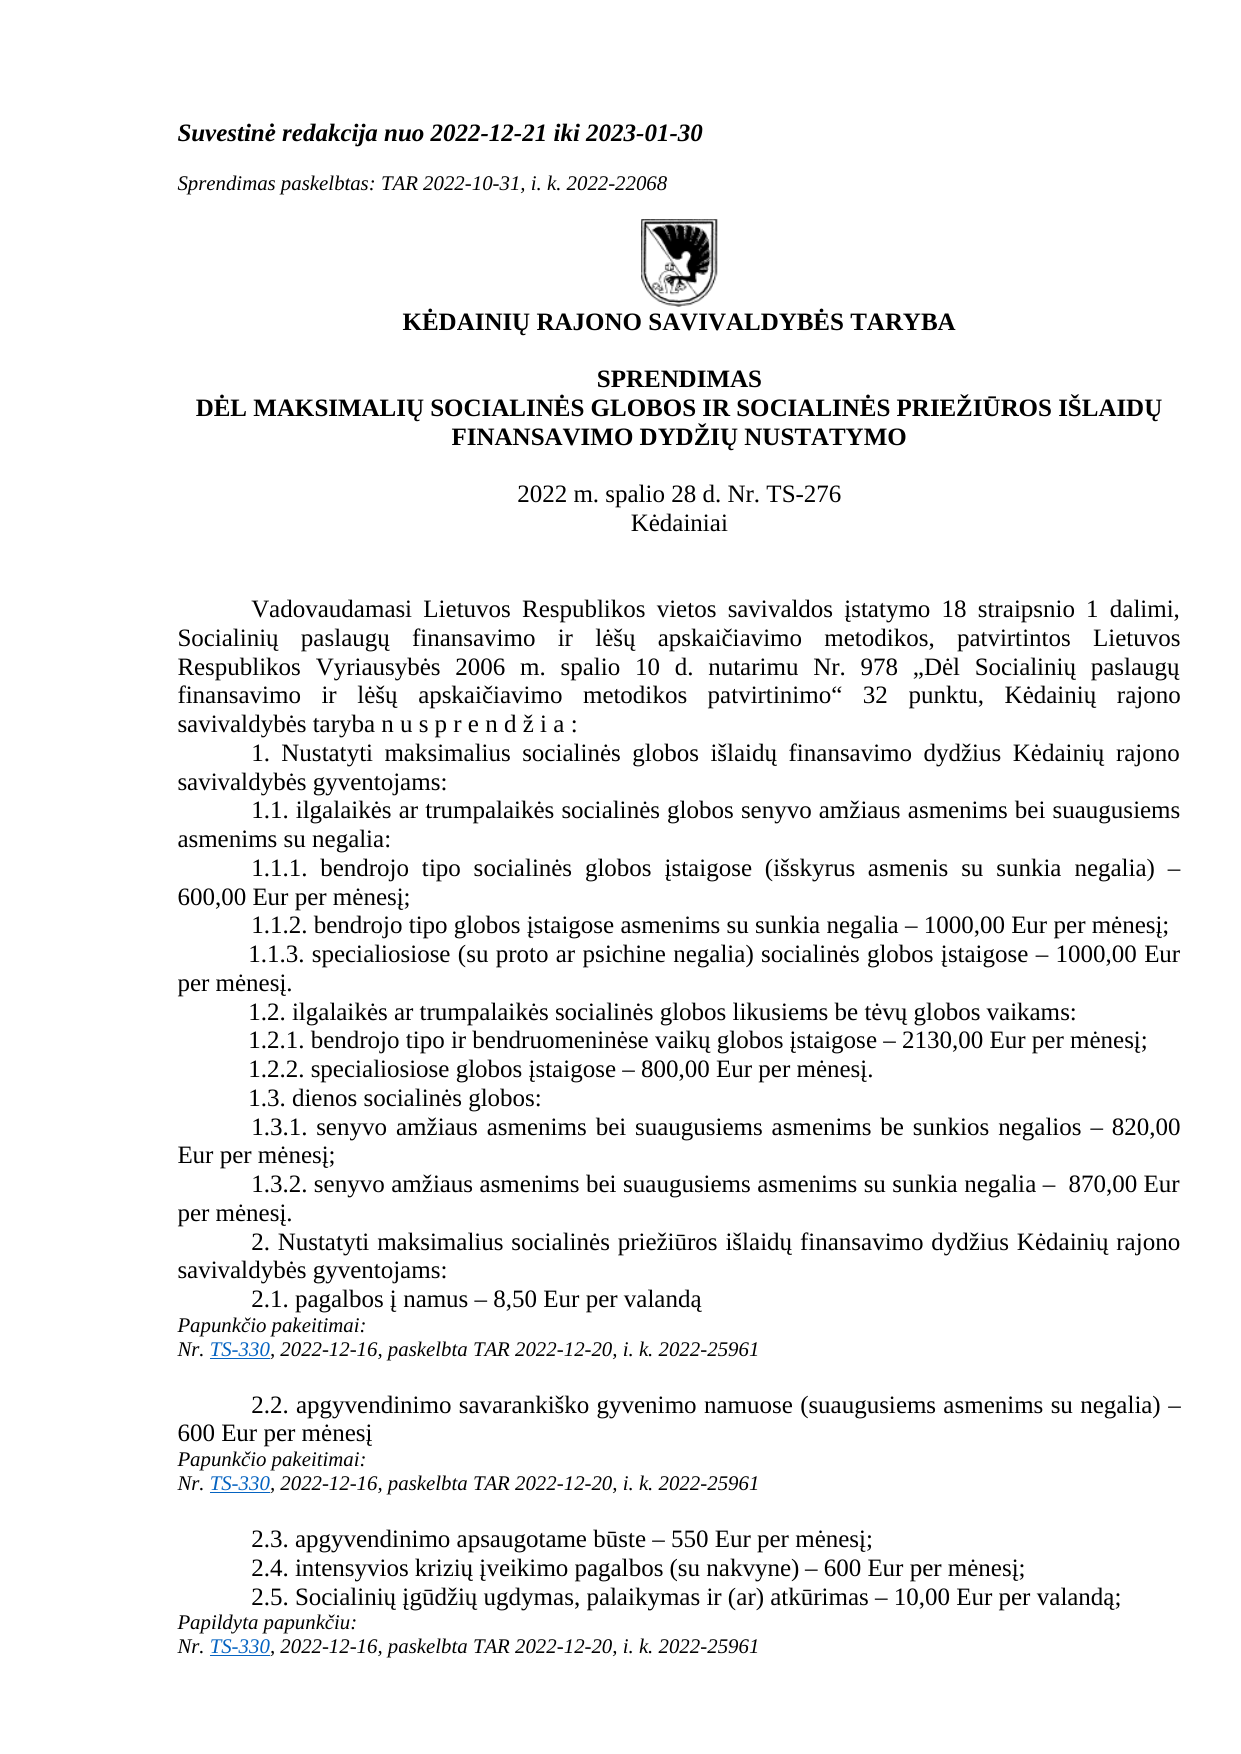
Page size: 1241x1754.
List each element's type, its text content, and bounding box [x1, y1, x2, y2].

text Sprendimas paskelbtas: TAR 2022-10-31, i. k. 2022-22068 [177, 171, 1181, 195]
text Vadovaudamasi Lietuvos Respublikos vietos savivaldos įstatymo 18 straipsnio 1 dalimi, Socialinių paslaugų finansavimo ir lėšų apskaičiavimo metodikos, patvirtintos Lietuvos Respublikos Vyriausybės 2006 m. spalio 10 d. nutarimu Nr. 978 „Dėl Socialinių paslaugų finansavimo ir lėšų apskaičiavimo metodikos patvirtinimo“ 32 punktu, Kėdainių rajono savivaldybės taryba nusprendžia: [177, 594, 1181, 738]
text Papunkčio pakeitimai: [177, 1447, 1181, 1471]
text 2. Nustatyti maksimalius socialinės priežiūros išlaidų finansavimo dydžius Kėdainių rajono savivaldybės gyventojams: [177, 1227, 1181, 1284]
text Nr. TS-330, 2022-12-16, paskelbta TAR 2022-12-20, i. k. 2022-25961 [177, 1471, 1181, 1495]
text Kėdainiai [177, 508, 1181, 537]
text 1.1.2. bendrojo tipo globos įstaigose asmenims su sunkia negalia – 1000,00 Eur per mėnesį; [177, 910, 1181, 939]
text 1.3.1. senyvo amžiaus asmenims bei suaugusiems asmenims be sunkios negalios – 820,00 Eur per mėnesį; [177, 1112, 1181, 1169]
text 1.2.2. specialiosiose globos įstaigose – 800,00 Eur per mėnesį. [177, 1054, 1181, 1083]
text Suvestinė redakcija nuo 2022-12-21 iki 2023-01-30 [177, 118, 1181, 147]
text SPRENDIMAS [177, 364, 1181, 393]
text dėl maksimalių socialinės globos ir socialinės priežiūros išlaidų finansavimo dydžių nustatymo [177, 393, 1181, 450]
text 1.2.1. bendrojo tipo ir bendruomeninėse vaikų globos įstaigose – 2130,00 Eur per mėnesį; [177, 1025, 1181, 1054]
text Papunkčio pakeitimai: [177, 1313, 1181, 1337]
text 1.1.1. bendrojo tipo socialinės globos įstaigose (išskyrus asmenis su sunkia negalia) – 600,00 Eur per mėnesį; [177, 853, 1181, 910]
text 1.3.2. senyvo amžiaus asmenims bei suaugusiems asmenims su sunkia negalia – 870,00 Eur per mėnesį. [177, 1169, 1181, 1227]
text 2.3. apgyvendinimo apsaugotame būste – 550 Eur per mėnesį; [177, 1524, 1181, 1553]
text 1.1.3. specialiosiose (su proto ar psichine negalia) socialinės globos įstaigose – 1000,00 Eur per mėnesį. [177, 939, 1181, 997]
text 2022 m. spalio 28 d. Nr. TS-276 [177, 479, 1181, 508]
text 2.5. Socialinių įgūdžių ugdymas, palaikymas ir (ar) atkūrimas – 10,00 Eur per valandą; [177, 1582, 1181, 1610]
text 2.1. pagalbos į namus – 8,50 Eur per valandą [177, 1284, 1181, 1313]
text 2.2. apgyvendinimo savarankiško gyvenimo namuose (suaugusiems asmenims su negalia) – 600 Eur per mėnesį [177, 1390, 1181, 1447]
text Papildyta papunkčiu: [177, 1610, 1181, 1634]
text 1. Nustatyti maksimalius socialinės globos išlaidų finansavimo dydžius Kėdainių rajono savivaldybės gyventojams: [177, 738, 1181, 795]
text 2.4. intensyvios krizių įveikimo pagalbos (su nakvyne) – 600 Eur per mėnesį; [177, 1553, 1181, 1582]
text KĖDAINIŲ RAJONO SAVIVALDYBĖS TARYBA [177, 307, 1181, 335]
text Nr. TS-330, 2022-12-16, paskelbta TAR 2022-12-20, i. k. 2022-25961 [177, 1634, 1181, 1658]
text 1.2. ilgalaikės ar trumpalaikės socialinės globos likusiems be tėvų globos vaikams: [177, 997, 1181, 1025]
text 1.3. dienos socialinės globos: [177, 1083, 1181, 1112]
text 1.1. ilgalaikės ar trumpalaikės socialinės globos senyvo amžiaus asmenims bei suaugusiems asmenims su negalia: [177, 795, 1181, 853]
text Nr. TS-330, 2022-12-16, paskelbta TAR 2022-12-20, i. k. 2022-25961 [177, 1337, 1181, 1361]
